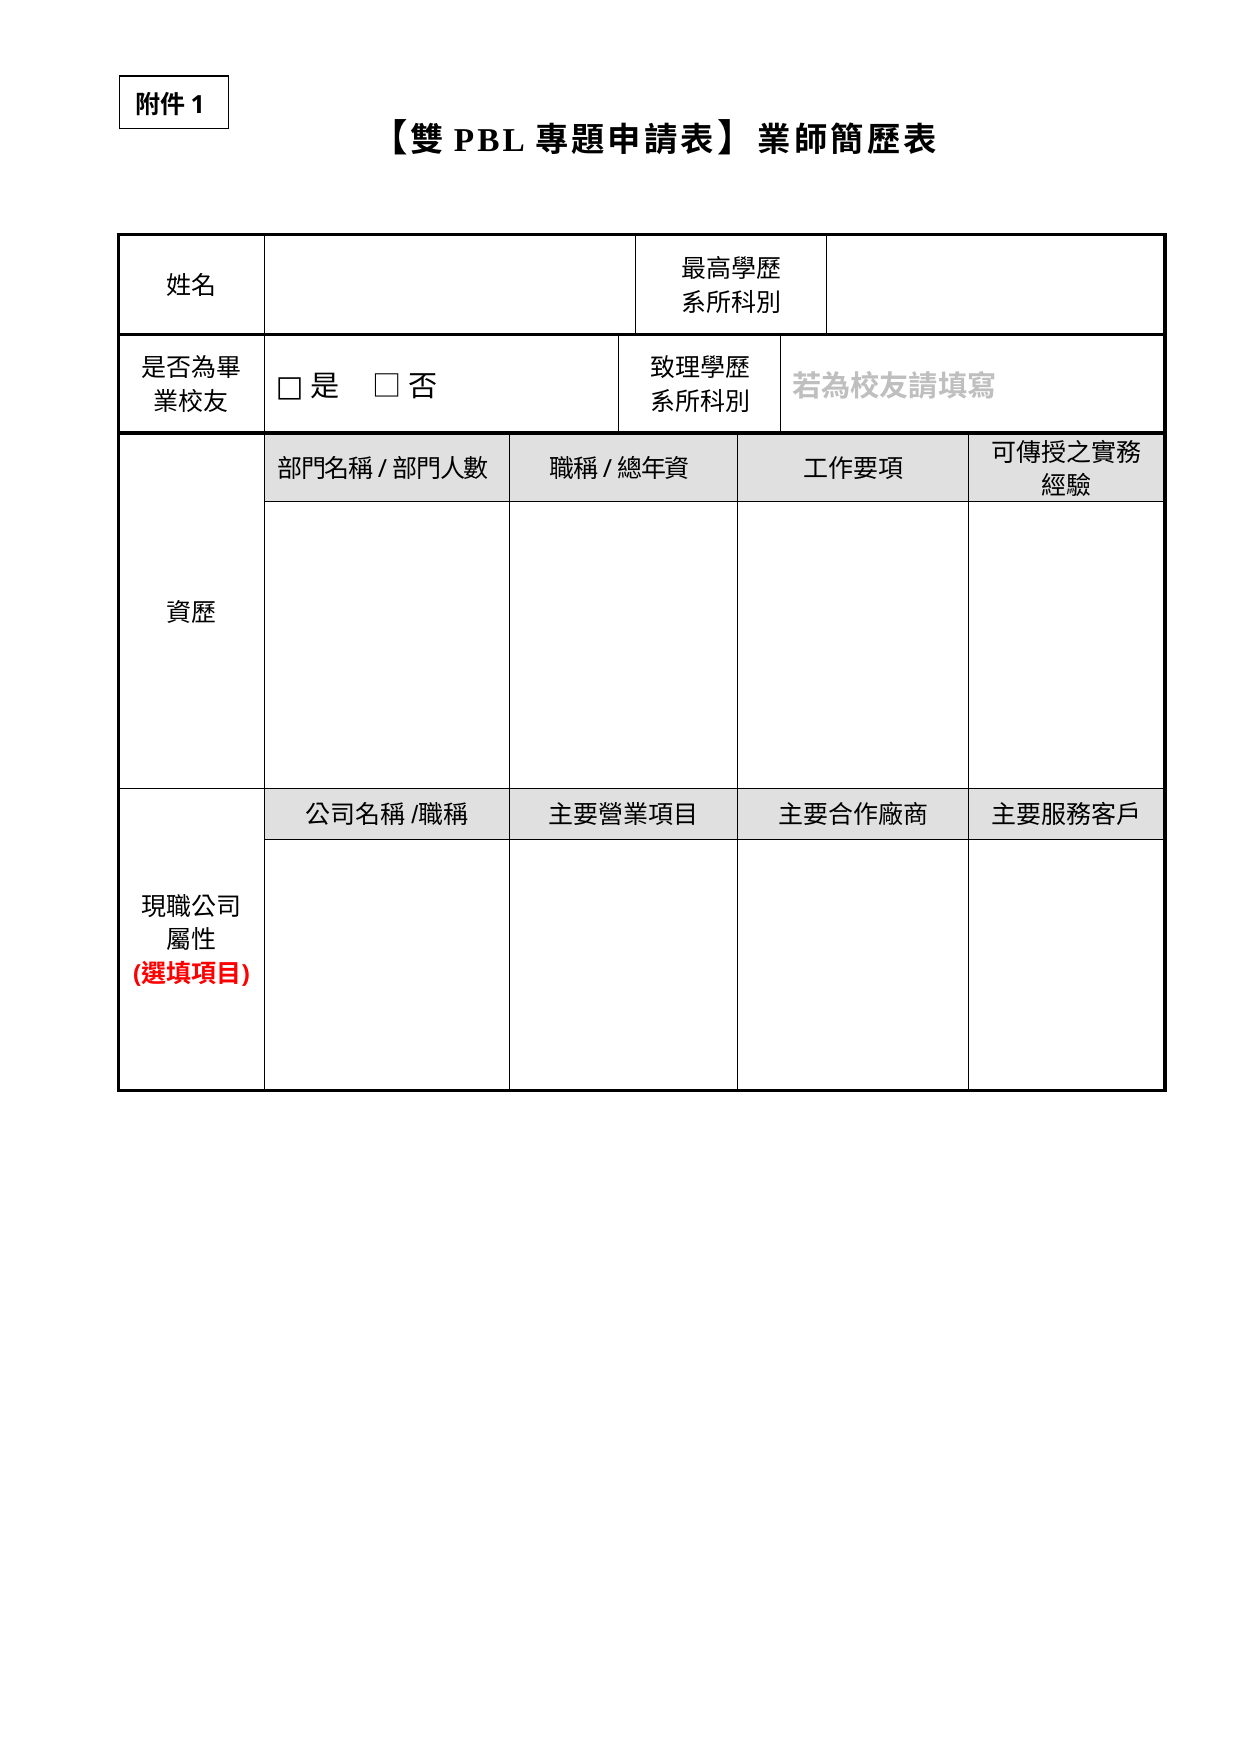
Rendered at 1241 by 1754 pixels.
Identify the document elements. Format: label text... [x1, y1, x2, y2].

table_cell [738, 502, 968, 787]
table_cell 若為校友請填寫 [781, 336, 1163, 431]
table_cell 是否為畢業校友 [120, 336, 264, 431]
table_cell [969, 840, 1163, 1089]
table_cell 公司名稱 /職稱 [265, 789, 509, 839]
table_cell 主要合作廠商 [738, 789, 968, 839]
table_cell [510, 502, 737, 787]
table_cell 工作要項 [738, 435, 968, 501]
table_header 最高學歷 系所科別 [636, 236, 826, 332]
table_header [827, 236, 1163, 332]
table_cell 主要服務客戶 [969, 789, 1163, 839]
text 【雙PBL專題申請表】業師簡歷表 [118, 107, 1122, 162]
table_cell □ 是 □ 否 [265, 336, 618, 431]
table_cell 資歷 [120, 435, 264, 787]
table_cell [510, 840, 737, 1089]
table_cell [265, 502, 509, 787]
text 附件1 [135, 84, 213, 120]
table_cell [738, 840, 968, 1089]
table_cell 致理學歷 系所科別 [619, 336, 780, 431]
table_cell 部門名稱 / 部門人數 [265, 435, 509, 501]
table_cell 職稱 / 總年資 [510, 435, 737, 501]
table_cell [969, 502, 1163, 787]
table_cell 主要營業項目 [510, 789, 737, 839]
table_cell 可傳授之實務 經驗 [969, 435, 1163, 501]
table_header 姓名 [120, 236, 264, 332]
table_header [265, 236, 635, 332]
table_cell [265, 840, 509, 1089]
table_cell 現職公司 屬性 (選填項目) [120, 789, 264, 1089]
